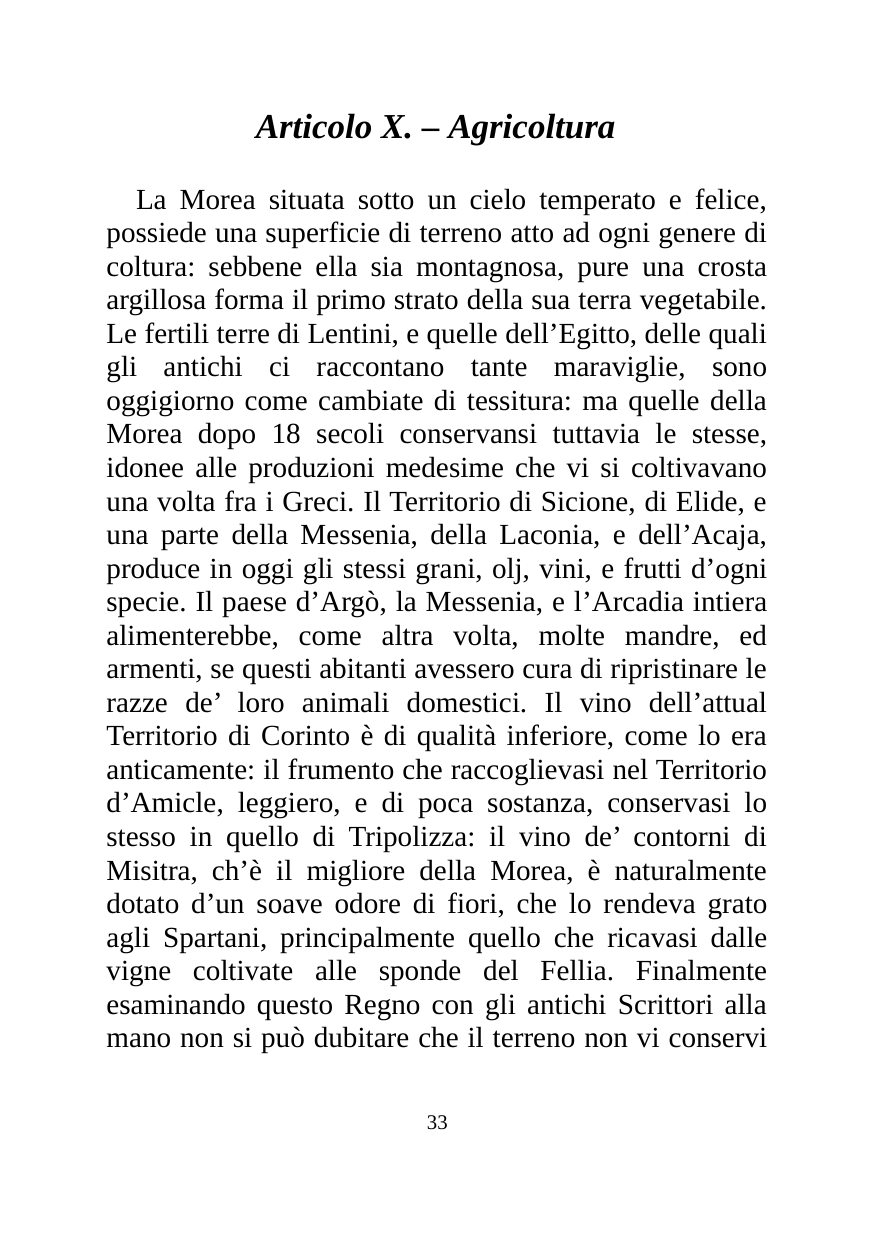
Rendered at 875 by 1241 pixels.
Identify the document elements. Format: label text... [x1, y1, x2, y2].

subtitle Articolo X. ‒ Agricoltura [106, 106, 768, 146]
text La Morea situata sotto un cielo temperato e felice, possiede una superficie di terreno atto ad ogni genere di coltura: sebbene ella sia montagnosa, pure una crosta argillosa forma il primo strato della sua terra vegetabile. Le fertili terre di Lentini, e quelle dell’Egitto, delle quali gli antichi ci raccontano tante maraviglie, sono oggigiorno come cambiate di tessitura: ma quelle della Morea dopo 18 secoli conservansi tuttavia le stesse, idonee alle produzioni medesime che vi si coltivavano una volta fra i Greci. Il Territorio di Sicione, di Elide, e una parte della Messenia, della Laconia, e dell’Acaja, produce in oggi gli stessi grani, olj, vini, e frutti d’ogni specie. Il paese d’Argò, la Messenia, e l’Arcadia intiera alimenterebbe, come altra volta, molte mandre, ed armenti, se questi abitanti avessero cura di ripristinare le razze de’ loro animali domestici. Il vino dell’attual Territorio di Corinto è di qualità inferiore, come lo era anticamente: il frumento che raccoglievasi nel Territorio d’Amicle, leggiero, e di poca sostanza, conservasi lo stesso in quello di Tripolizza: il vino de’ contorni di Misitra, ch’è il migliore della Morea, è naturalmente dotato d’un soave odore di fiori, che lo rendeva grato agli Spartani, principalmente quello che ricavasi dalle vigne coltivate alle sponde del Fellia. Finalmente esaminando questo Regno con gli antichi Scrittori alla mano non si può dubitare che il terreno non vi conservi [106, 182, 768, 1054]
